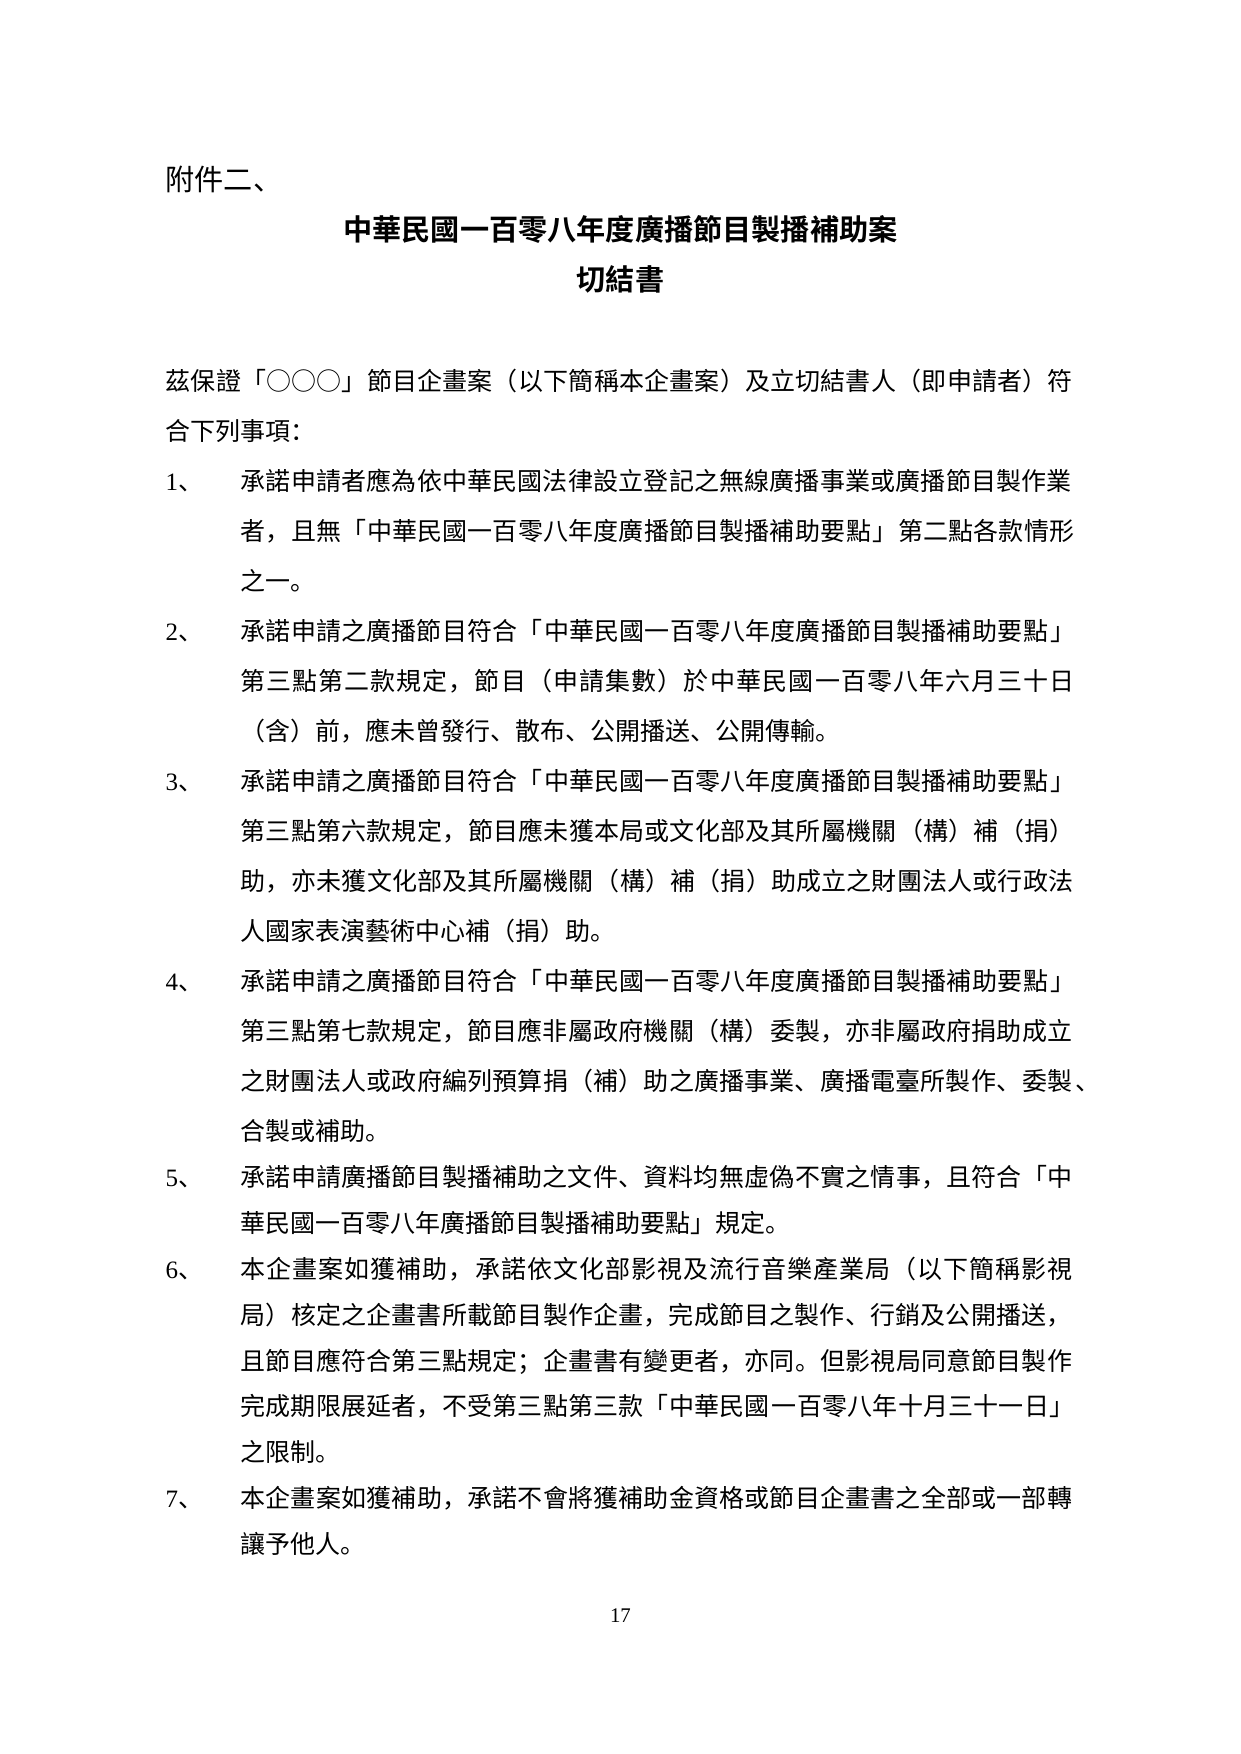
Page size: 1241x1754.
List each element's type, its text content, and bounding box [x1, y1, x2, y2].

text 切結書 [165, 250, 1075, 300]
list 承諾申請廣播節目製播補助之文件、資料均無虛偽不實之情事，且符合「中華民國一百零八年廣播節目製播補助要點」規定。 [165, 1150, 1075, 1242]
list 承諾申請之廣播節目符合「中華民國一百零八年度廣播節目製播補助要點」第三點第六款規定，節目應未獲本局或文化部及其所屬機關（構）補（捐）助，亦未獲文化部及其所屬機關（構）補（捐）助成立之財團法人或行政法人國家表演藝術中心補（捐）助。 [165, 750, 1075, 950]
text 茲保證「○○○」節目企畫案（以下簡稱本企畫案）及立切結書人（即申請者）符合下列事項： [165, 350, 1075, 450]
list 承諾申請之廣播節目符合「中華民國一百零八年度廣播節目製播補助要點」第三點第二款規定，節目（申請集數）於中華民國一百零八年六月三十日（含）前，應未曾發行、散布、公開播送、公開傳輸。 [165, 600, 1075, 750]
list 承諾申請之廣播節目符合「中華民國一百零八年度廣播節目製播補助要點」第三點第七款規定，節目應非屬政府機關（構）委製，亦非屬政府捐助成立之財團法人或政府編列預算捐（補）助之廣播事業、廣播電臺所製作、委製、合製或補助。 [165, 950, 1075, 1150]
list 承諾申請者應為依中華民國法律設立登記之無線廣播事業或廣播節目製作業者，且無「中華民國一百零八年度廣播節目製播補助要點」第二點各款情形之一。 [165, 450, 1075, 600]
list 本企畫案如獲補助，承諾依文化部影視及流行音樂產業局（以下簡稱影視局）核定之企畫書所載節目製作企畫，完成節目之製作、行銷及公開播送，且節目應符合第三點規定；企畫書有變更者，亦同。但影視局同意節目製作完成期限展延者，不受第三點第三款「中華民國一百零八年十月三十一日」之限制。 [165, 1242, 1075, 1471]
text 附件二、 [165, 150, 1075, 200]
text 中華民國一百零八年度廣播節目製播補助案 [165, 200, 1075, 250]
list 本企畫案如獲補助，承諾不會將獲補助金資格或節目企畫書之全部或一部轉讓予他人。 [165, 1471, 1075, 1562]
